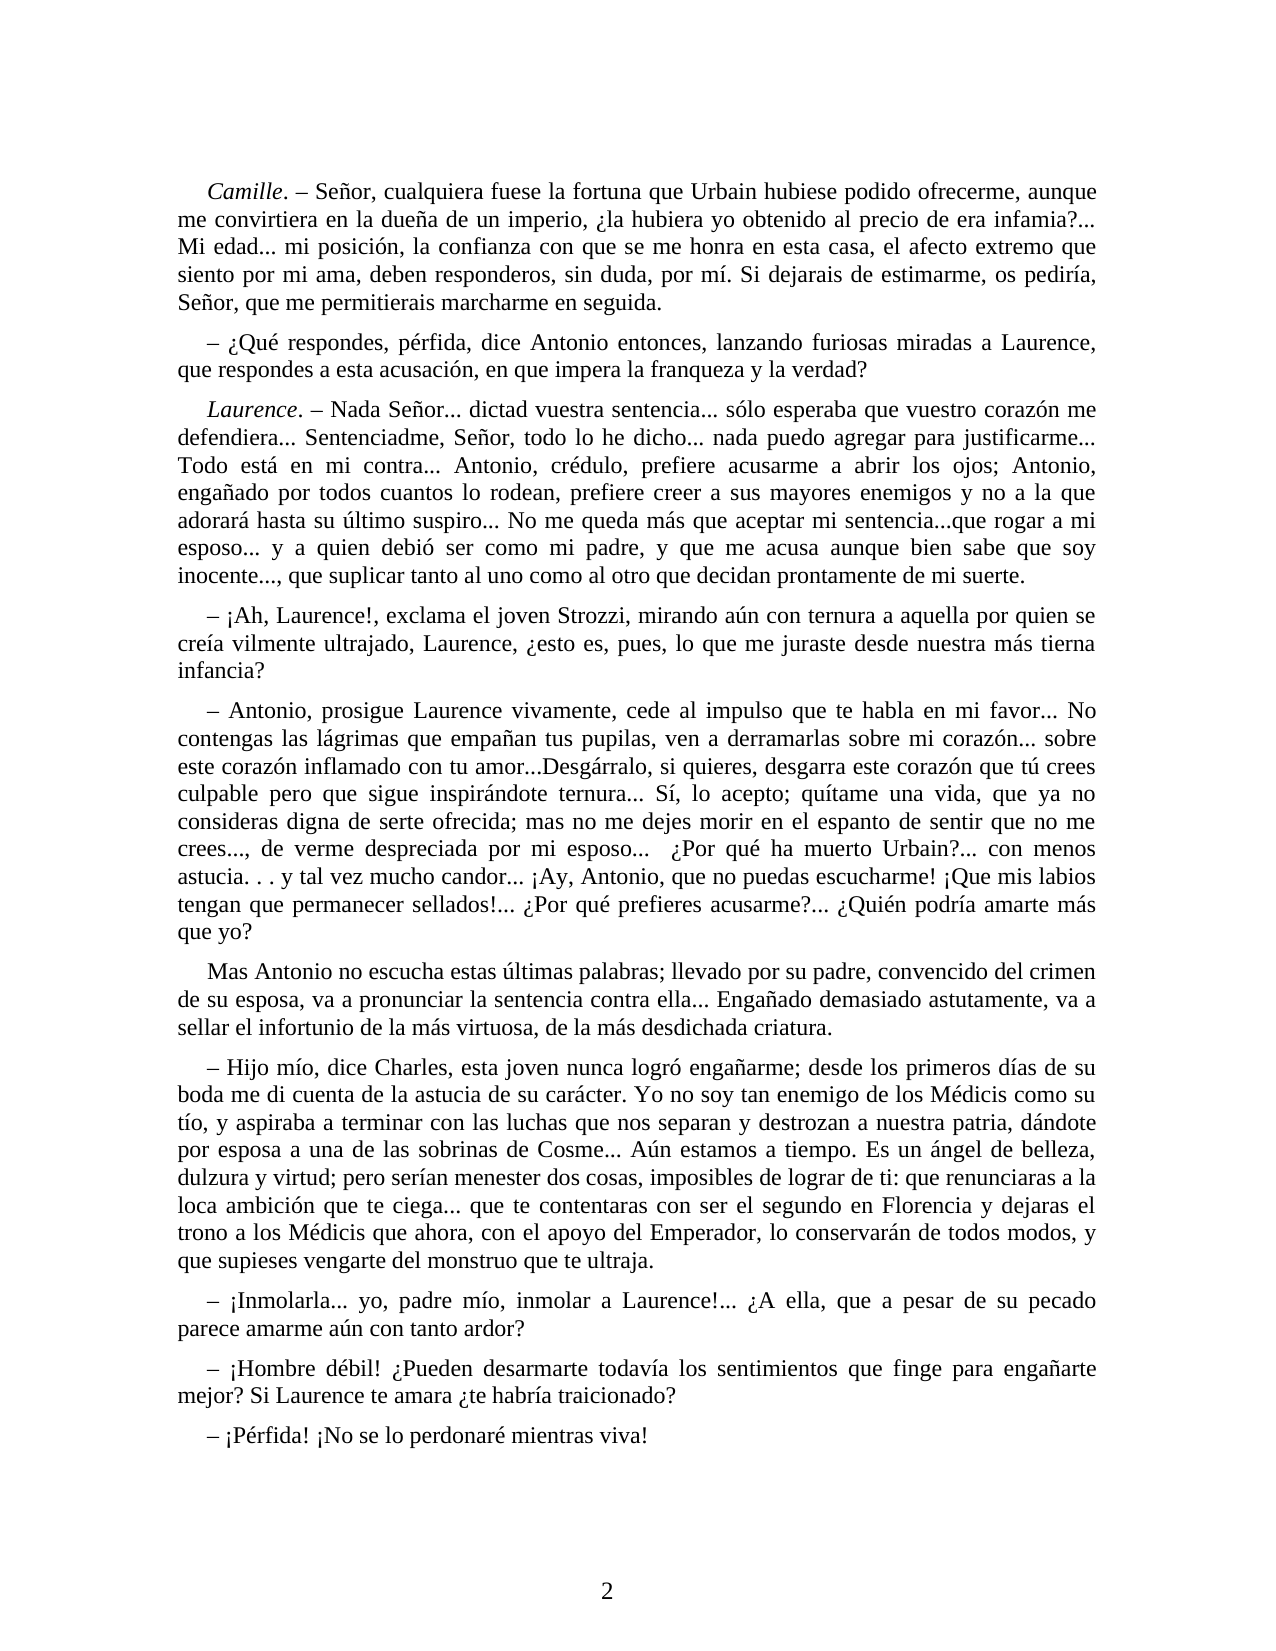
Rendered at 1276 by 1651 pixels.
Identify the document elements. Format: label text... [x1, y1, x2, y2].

text – ¡Inmolarla... yo, padre mío, inmolar a Laurence!... ¿A ella, que a pesar de su pecado parece amarme aún con tanto ardor? [177, 1286, 1098, 1341]
text Laurence. – Nada Señor... dictad vuestra sentencia... sólo esperaba que vuestro corazón me defendiera... Sentenciadme, Señor, todo lo he dicho... nada puedo agregar para justificarme... Todo está en mi contra... Antonio, crédulo, prefiere acusarme a abrir los ojos; Antonio, engañado por todos cuantos lo rodean, prefiere creer a sus mayores enemigos y no a la que adorará hasta su último suspiro... No me queda más que aceptar mi sentencia...que rogar a mi esposo... y a quien debió ser como mi padre, y que me acusa aunque bien sabe que soy inocente..., que suplicar tanto al uno como al otro que decidan prontamente de mi suerte. [177, 395, 1098, 589]
text – Antonio, prosigue Laurence vivamente, cede al impulso que te habla en mi favor... No contengas las lágrimas que empañan tus pupilas, ven a derramarlas sobre mi corazón... sobre este corazón inflamado con tu amor...Desgárralo, si quieres, desgarra este corazón que tú crees culpable pero que sigue inspirándote ternura... Sí, lo acepto; quítame una vida, que ya no consideras digna de serte ofrecida; mas no me dejes morir en el espanto de sentir que no me crees..., de verme despreciada por mi esposo... ¿Por qué ha muerto Urbain?... con menos astucia. . . y tal vez mucho candor... ¡Ay, Antonio, que no puedas escucharme! ¡Que mis labios tengan que permanecer sellados!... ¿Por qué prefieres acusarme?... ¿Quién podría amarte más que yo? [177, 696, 1098, 945]
text – ¡Pérfida! ¡No se lo perdonaré mientras viva! [177, 1421, 1098, 1449]
text – ¿Qué respondes, pérfida, dice Antonio entonces, lanzando furiosas miradas a Laurence, que respondes a esta acusación, en que impera la franqueza y la verdad? [177, 328, 1098, 383]
text Camille. – Señor, cualquiera fuese la fortuna que Urbain hubiese podido ofrecerme, aunque me convirtiera en la dueña de un imperio, ¿la hubiera yo obtenido al precio de era infamia?... Mi edad... mi posición, la confianza con que se me honra en esta casa, el afecto extremo que siento por mi ama, deben responderos, sin duda, por mí. Si dejarais de estimarme, os pediría, Señor, que me permitierais marcharme en seguida. [177, 177, 1098, 315]
text – ¡Hombre débil! ¿Pueden desarmarte todavía los sentimientos que finge para engañarte mejor? Si Laurence te amara ¿te habría traicionado? [177, 1354, 1098, 1409]
text Mas Antonio no escucha estas últimas palabras; llevado por su padre, convencido del crimen de su esposa, va a pronunciar la sentencia contra ella... Engañado demasiado astutamente, va a sellar el infortunio de la más virtuosa, de la más desdichada criatura. [177, 957, 1098, 1040]
text – Hijo mío, dice Charles, esta joven nunca logró engañarme; desde los primeros días de su boda me di cuenta de la astucia de su carácter. Yo no soy tan enemigo de los Médicis como su tío, y aspiraba a terminar con las luchas que nos separan y destrozan a nuestra patria, dándote por esposa a una de las sobrinas de Cosme... Aún estamos a tiempo. Es un ángel de belleza, dulzura y virtud; pero serían menester dos cosas, imposibles de lograr de ti: que renunciaras a la loca ambición que te ciega... que te contentaras con ser el segundo en Florencia y dejaras el trono a los Médicis que ahora, con el apoyo del Emperador, lo conservarán de todos modos, y que supieses vengarte del monstruo que te ultraja. [177, 1053, 1098, 1273]
text – ¡Ah, Laurence!, exclama el joven Strozzi, mirando aún con ternura a aquella por quien se creía vilmente ultrajado, Laurence, ¿esto es, pues, lo que me juraste desde nuestra más tierna infancia? [177, 601, 1098, 684]
